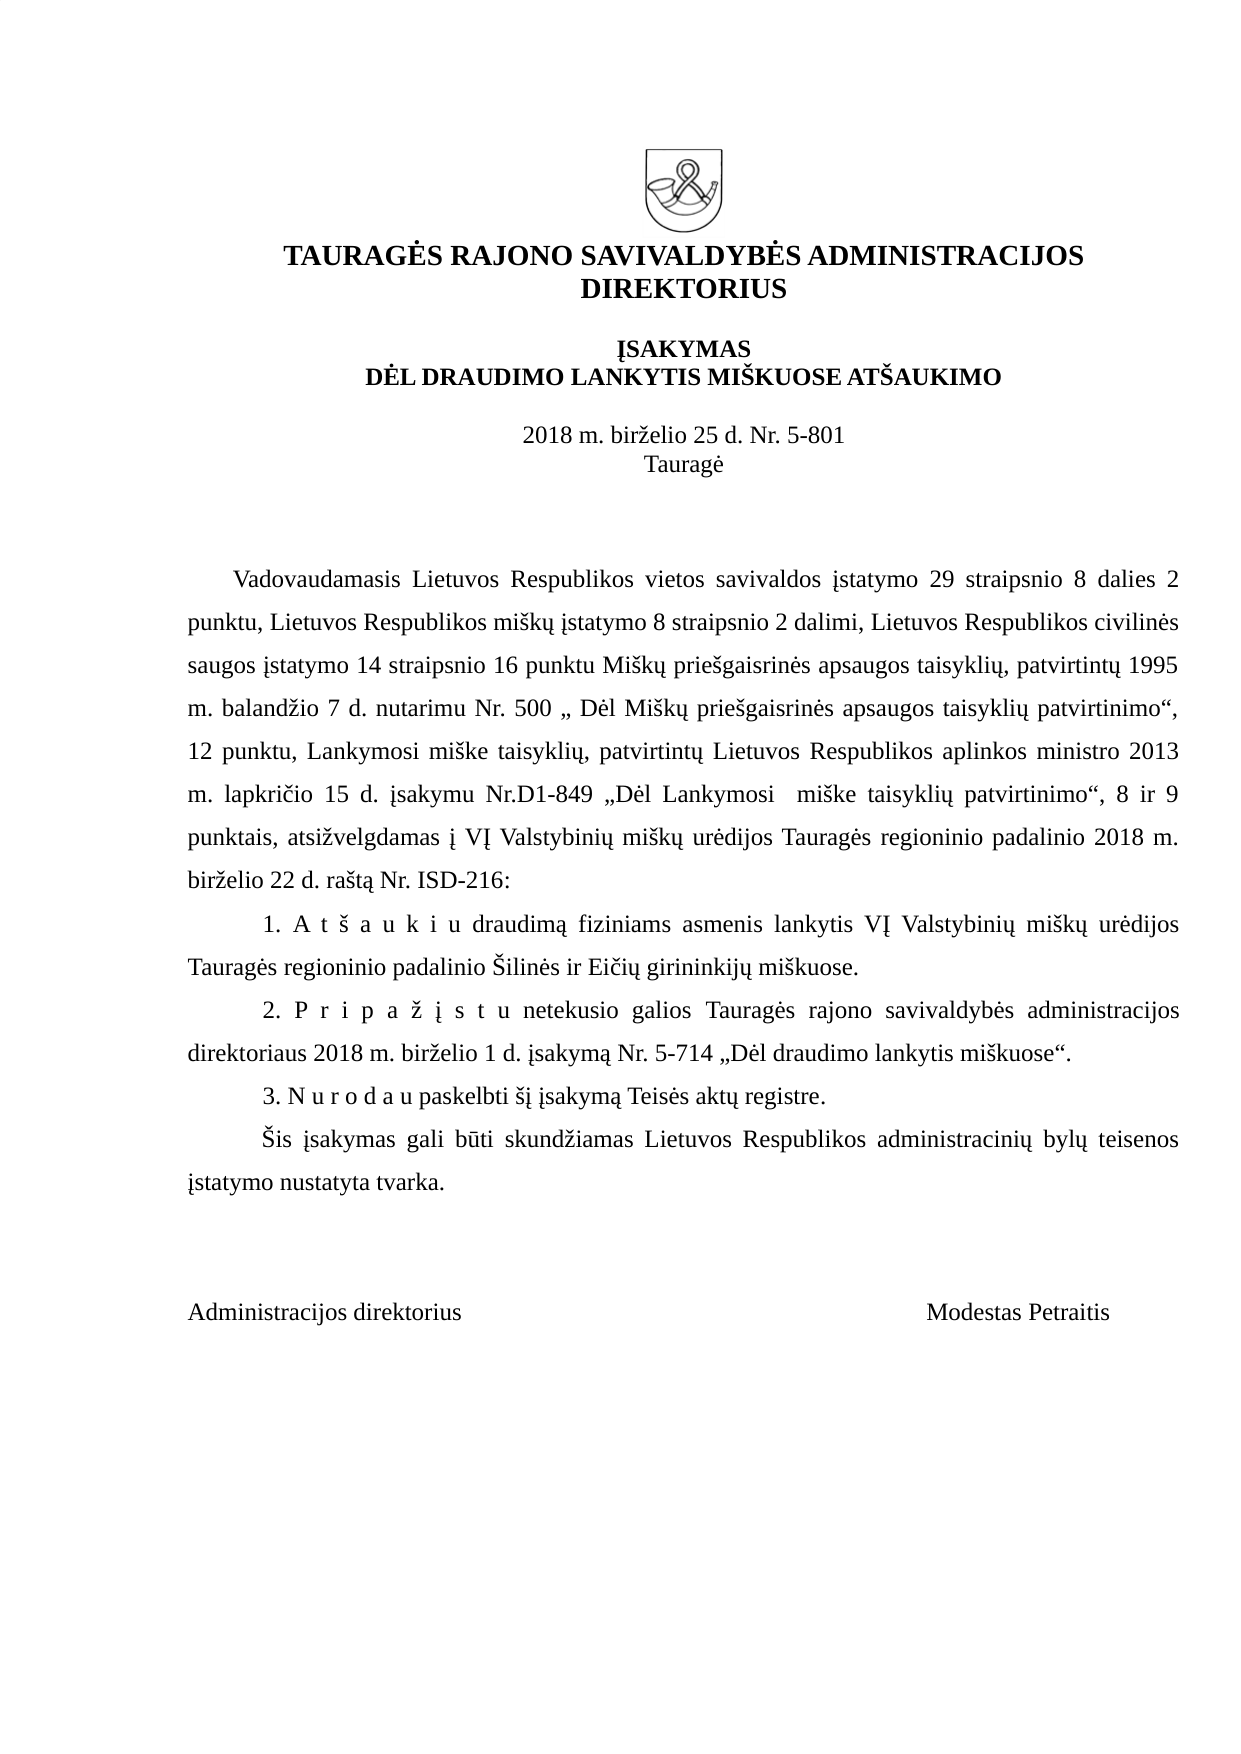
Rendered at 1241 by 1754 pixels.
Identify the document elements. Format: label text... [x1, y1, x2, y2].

text ĮSAKYMAS [187, 334, 1180, 362]
text Administracijos direktorius Modestas Petraitis [187, 1297, 1180, 1326]
text 3. N u r o d a u paskelbti šį įsakymą Teisės aktų registre. [187, 1081, 1180, 1110]
text TAURAGĖS RAJONO SAVIVALDYBĖS ADMINISTRACIJOS [187, 238, 1180, 271]
text Tauragė [187, 449, 1180, 477]
text DIREKTORIUS [187, 271, 1180, 305]
text DĖL DRAUDIMO LANKYTIS MIŠKUOSE ATŠAUKIMO [187, 362, 1180, 391]
text 2018 m. birželio 25 d. Nr. 5-801 [187, 420, 1180, 449]
text Šis įsakymas gali būti skundžiamas Lietuvos Respublikos administracinių bylų teisenos įstatymo nustatyta tvarka. [187, 1124, 1180, 1196]
text 2. P r i p a ž į s t u netekusio galios Tauragės rajono savivaldybės administracijos direktoriaus 2018 m. birželio 1 d. įsakymą Nr. 5-714 „Dėl draudimo lankytis miškuose“. [187, 995, 1180, 1067]
text Vadovaudamasis Lietuvos Respublikos vietos savivaldos įstatymo 29 straipsnio 8 dalies 2 punktu, Lietuvos Respublikos miškų įstatymo 8 straipsnio 2 dalimi, Lietuvos Respublikos civilinės saugos įstatymo 14 straipsnio 16 punktu Miškų priešgaisrinės apsaugos taisyklių, patvirtintų 1995 m. balandžio 7 d. nutarimu Nr. 500 „ Dėl Miškų priešgaisrinės apsaugos taisyklių patvirtinimo“, 12 punktu, Lankymosi miške taisyklių, patvirtintų Lietuvos Respublikos aplinkos ministro 2013 m. lapkričio 15 d. įsakymu Nr.D1-849 „Dėl Lankymosi miške taisyklių patvirtinimo“, 8 ir 9 punktais, atsižvelgdamas į VĮ Valstybinių miškų urėdijos Tauragės regioninio padalinio 2018 m. birželio 22 d. raštą Nr. ISD-216: [187, 564, 1180, 894]
text 1. A t š a u k i u draudimą fiziniams asmenis lankytis VĮ Valstybinių miškų urėdijos Tauragės regioninio padalinio Šilinės ir Eičių girininkijų miškuose. [187, 909, 1180, 981]
